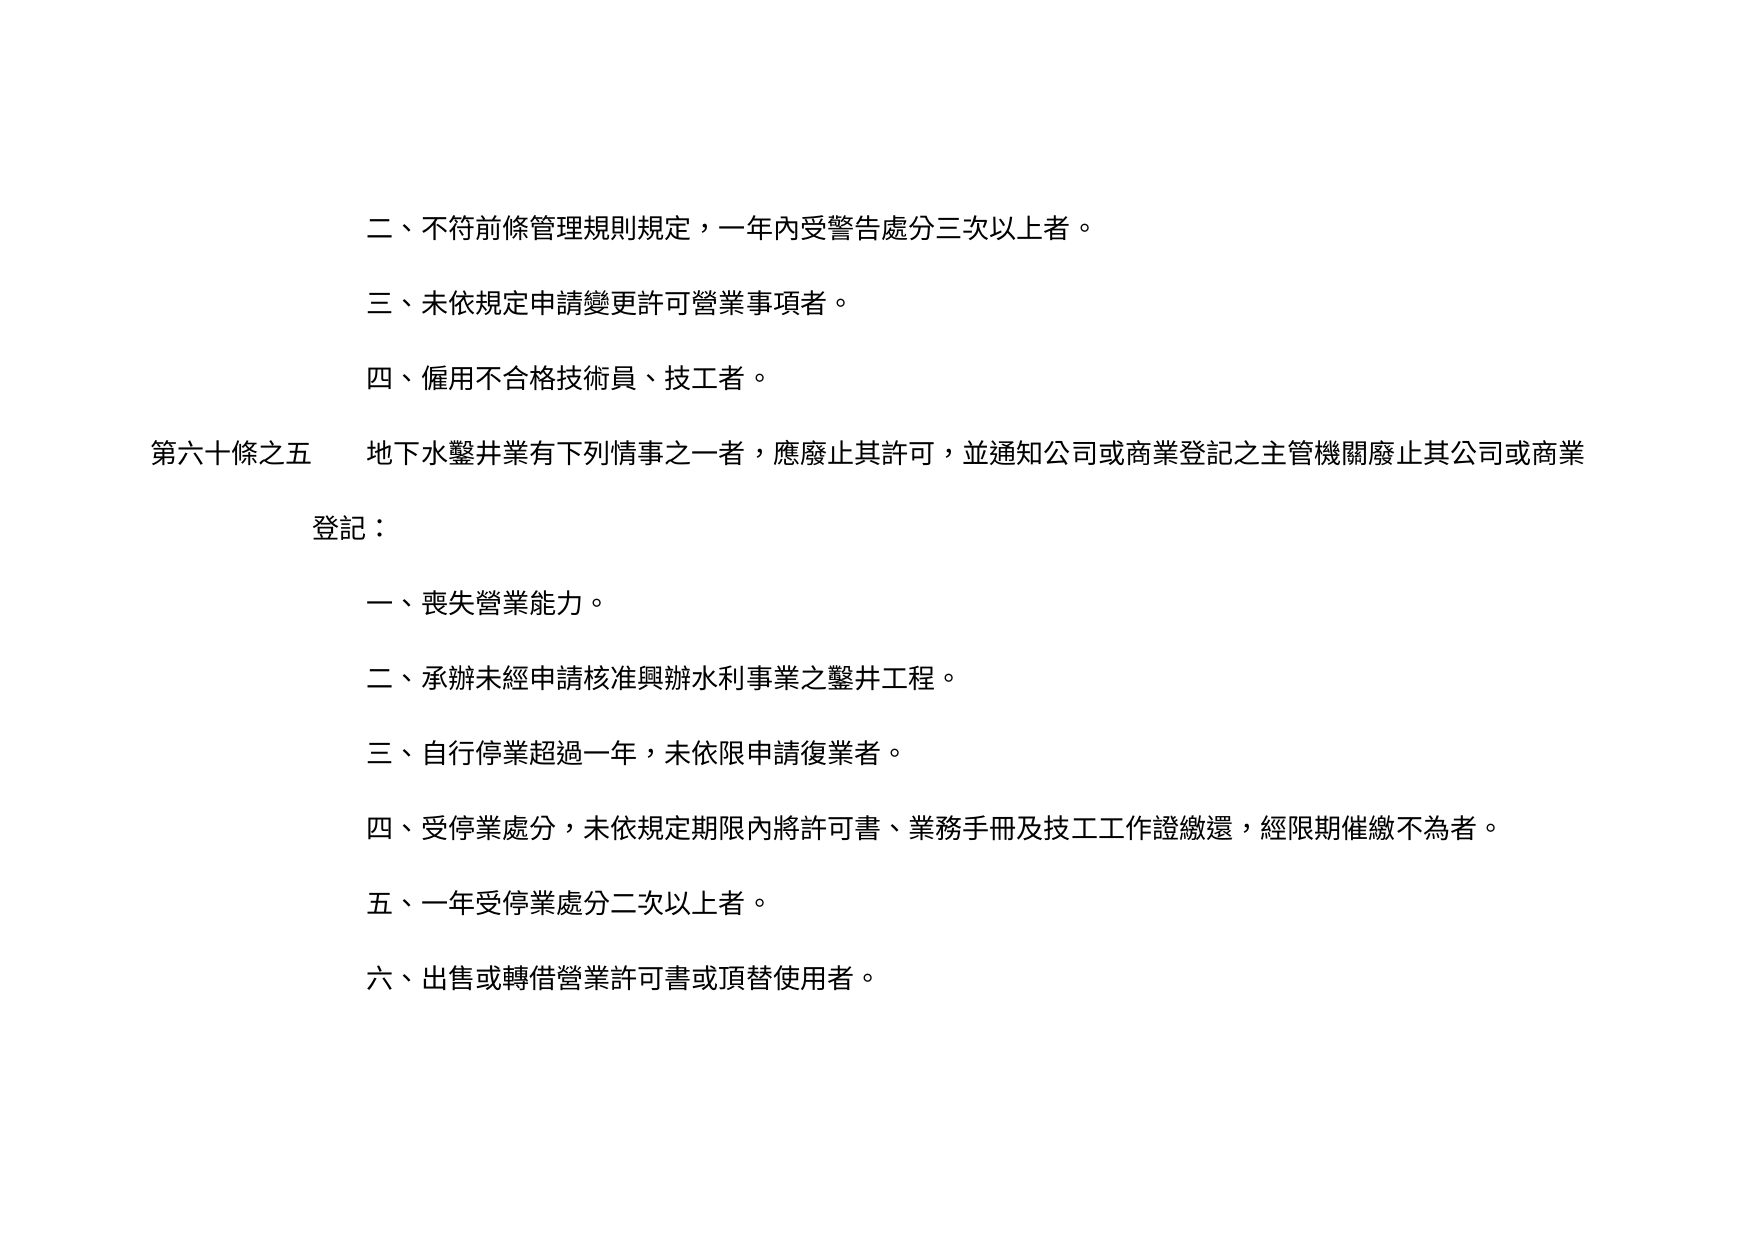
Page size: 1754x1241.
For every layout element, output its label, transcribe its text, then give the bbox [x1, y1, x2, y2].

text 四、受停業處分，未依規定期限內將許可書、業務手冊及技工工作證繳還，經限期催繳不為者。 [150, 789, 1604, 864]
text 二、承辦未經申請核准興辦水利事業之鑿井工程。 [150, 639, 1604, 714]
text 一、喪失營業能力。 [150, 564, 1604, 639]
text 三、未依規定申請變更許可營業事項者。 [150, 264, 1604, 339]
text 第六十條之五 地下水鑿井業有下列情事之一者，應廢止其許可，並通知公司或商業登記之主管機關廢止其公司或商業登記： [150, 414, 1604, 564]
text 三、自行停業超過一年，未依限申請復業者。 [150, 714, 1604, 789]
text 二、不符前條管理規則規定，一年內受警告處分三次以上者。 [150, 189, 1604, 264]
text 六、出售或轉借營業許可書或頂替使用者。 [150, 939, 1604, 1014]
text 五、一年受停業處分二次以上者。 [150, 864, 1604, 939]
text 四、僱用不合格技術員、技工者。 [150, 339, 1604, 414]
